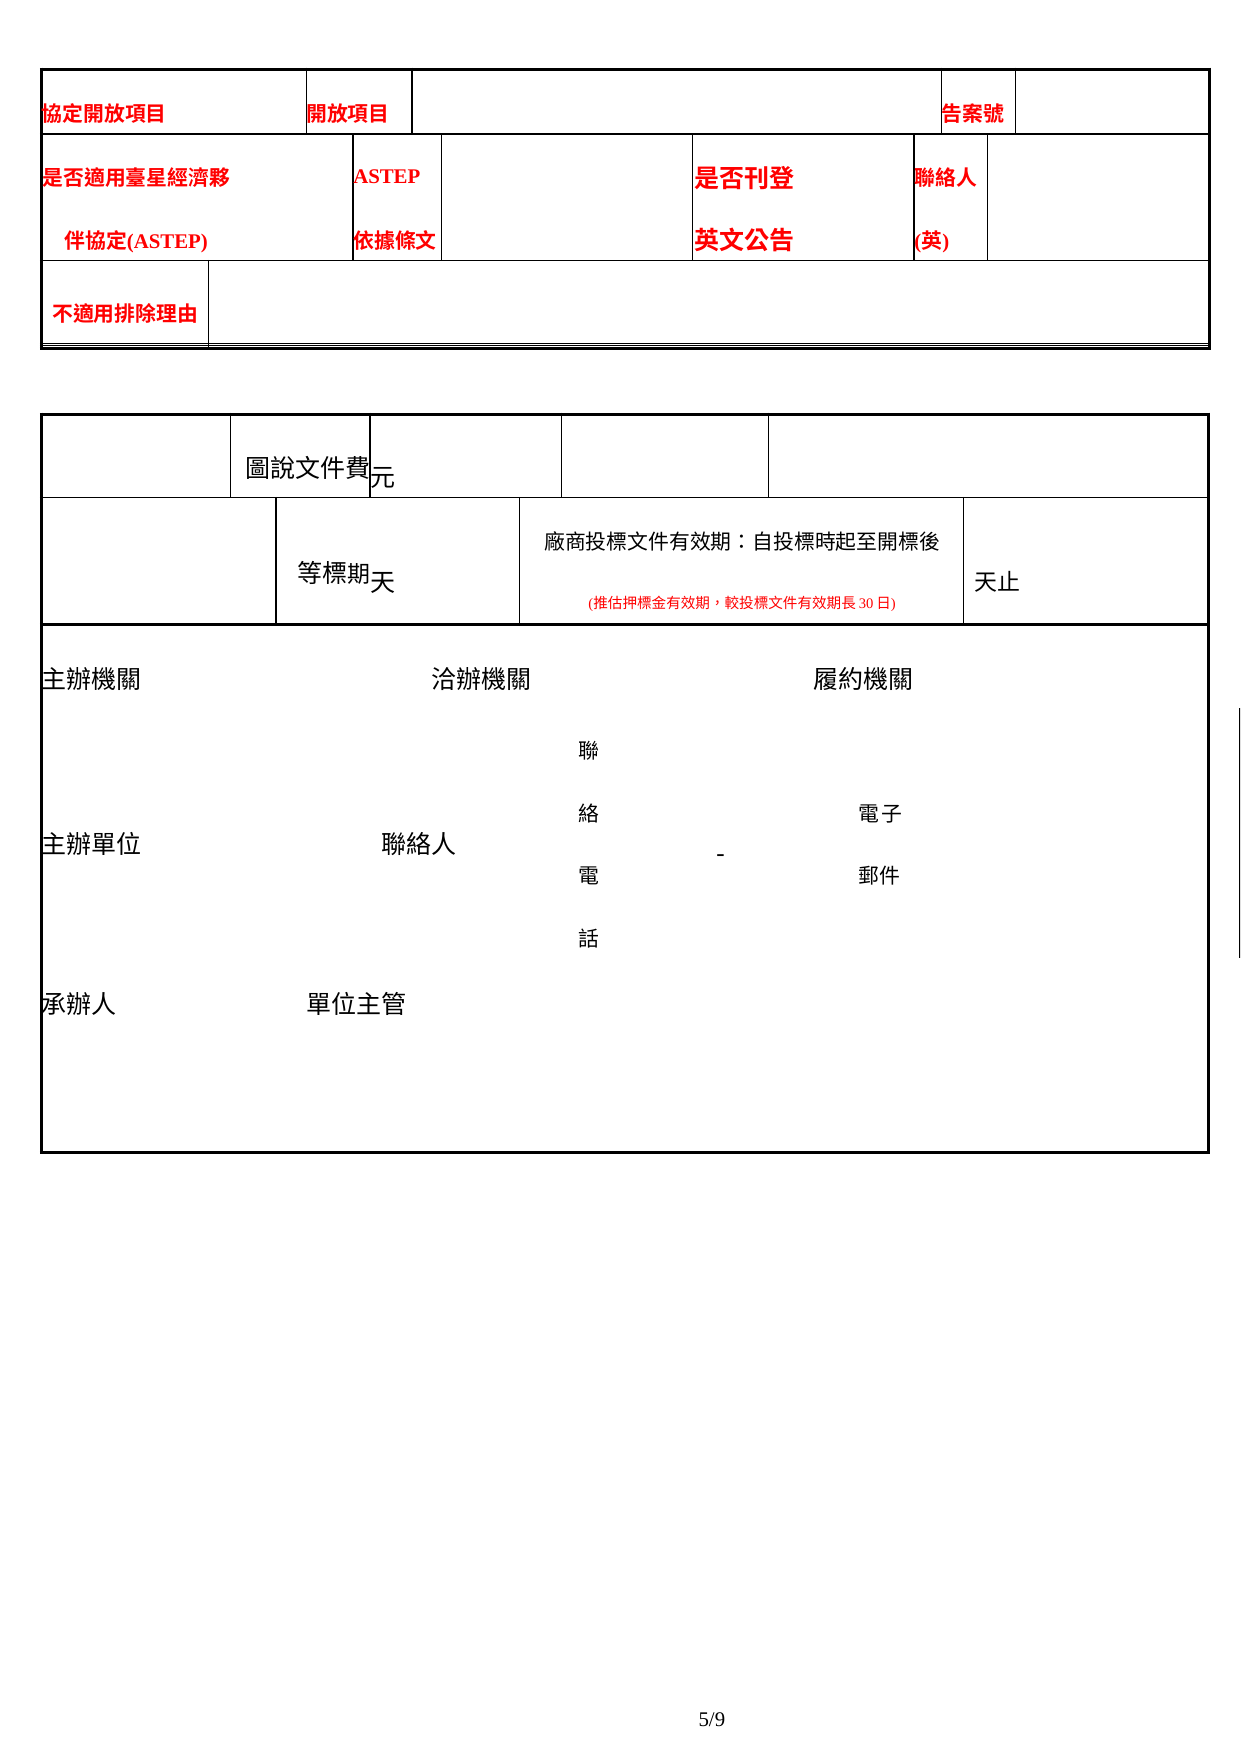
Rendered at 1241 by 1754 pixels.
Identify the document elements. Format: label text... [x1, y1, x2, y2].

table_cell 等標期 [277, 498, 370, 623]
table_cell 是否適用臺星經濟夥伴協定(ASTEP) [43, 135, 230, 260]
table_cell 履約機關 [813, 626, 919, 708]
table_cell 主辦單位 [43, 708, 149, 958]
table_cell [230, 135, 352, 260]
table_cell 主辦機關 [43, 626, 149, 708]
table_cell [43, 1035, 1207, 1151]
table_header 告案號 [942, 71, 1015, 133]
table_header 元 [371, 476, 378, 486]
table_cell 聯絡人(英) [915, 135, 987, 260]
table_header [769, 416, 1207, 497]
table_cell [43, 498, 275, 623]
table_cell 是否刊登英文公告 [693, 135, 796, 260]
table_cell [1210, 1035, 1240, 1151]
table_cell 聯絡 電話 [578, 708, 582, 958]
table_cell 廠商投標文件有效期：自投標時起至開標後 (推估押標金有效期，較投標文件有效期長30日) [520, 498, 963, 623]
table_header 協定開放項目 [43, 71, 176, 133]
table_header [43, 416, 230, 497]
table_header [1016, 71, 1208, 133]
table_cell [1210, 623, 1240, 708]
table_cell [442, 135, 692, 260]
table_cell 洽辦機關 [426, 626, 531, 708]
table_header [1210, 413, 1240, 497]
table_cell [1054, 958, 1207, 1035]
table_cell [1210, 958, 1240, 1035]
table_cell [988, 135, 1208, 260]
table_header 開放項目 [307, 71, 411, 133]
table_cell ASTEP依據條文 [354, 135, 441, 260]
table_cell [1210, 497, 1240, 623]
table_cell [209, 261, 1208, 343]
table_cell [456, 708, 578, 958]
table_cell [919, 626, 1207, 708]
table_cell [149, 626, 426, 708]
table_header 圖說文件費 [231, 416, 369, 497]
table_cell [714, 958, 1054, 1035]
table_cell [796, 135, 913, 260]
table_header [413, 71, 941, 133]
table_header [176, 71, 306, 133]
table_cell 單位主管 [306, 958, 714, 1035]
table_cell [902, 708, 1207, 958]
table_cell 不適用排除理由 [43, 261, 208, 343]
table_cell - [582, 708, 858, 958]
table_cell 電子郵件 [858, 708, 902, 958]
table_cell 天止 [964, 498, 1207, 623]
table_cell [149, 708, 379, 958]
table_cell 承辦人 [43, 958, 306, 1035]
table_cell 聯絡人 [379, 708, 456, 958]
table_cell [1210, 708, 1239, 958]
table_header 元 [371, 416, 561, 497]
table_cell 天 [370, 498, 519, 623]
table_header [562, 416, 768, 497]
table_cell [531, 626, 813, 708]
